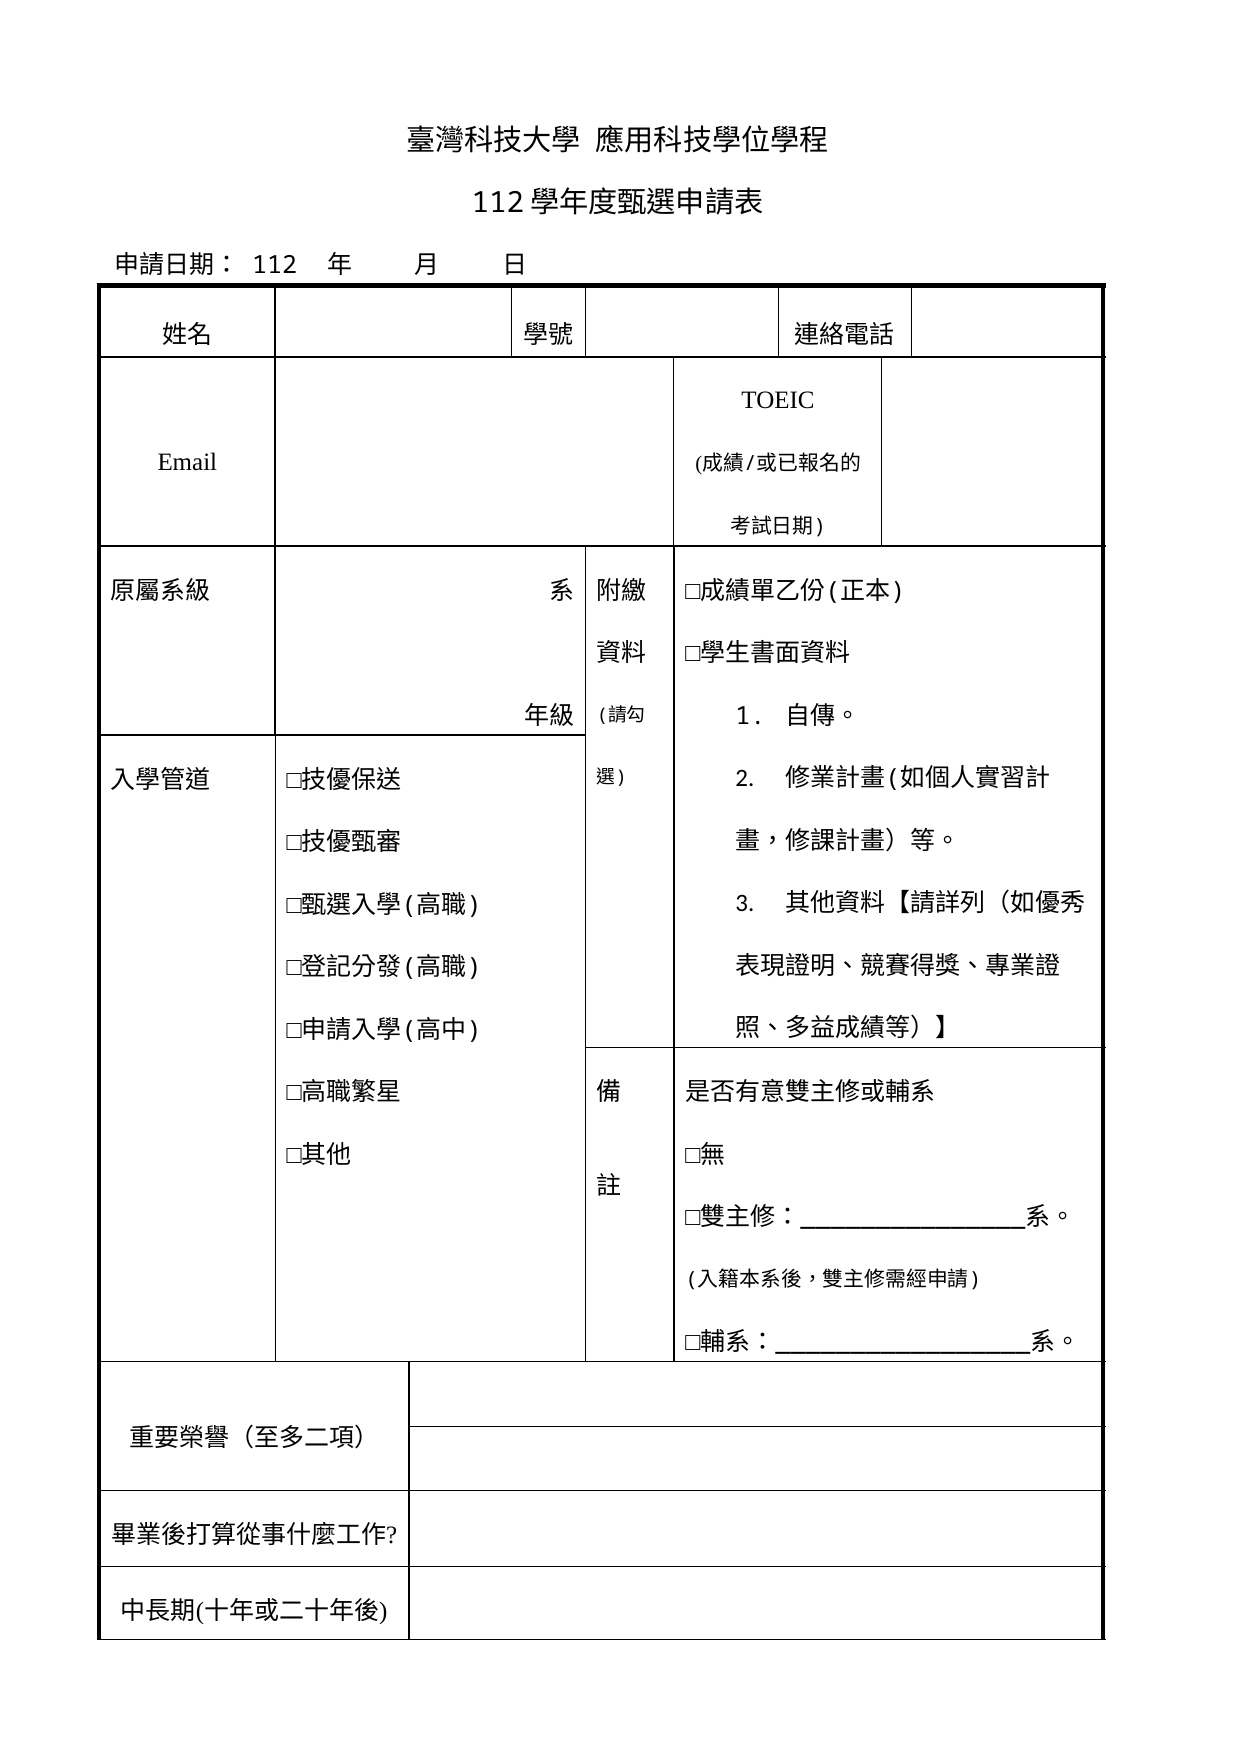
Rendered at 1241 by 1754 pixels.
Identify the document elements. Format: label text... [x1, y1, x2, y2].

table_cell □成績單乙份(正本) □學生書面資料 自傳。 修業計畫(如個人實習計畫，修課計畫）等。 其他資料【請詳列（如優秀表現證明、競賽得獎、專業證照、多益成績等）】 [675, 547, 1101, 1047]
table_cell 是否有意雙主修或輔系 □無 □雙主修：_______________系。 (入籍本系後，雙主修需經申請) □輔系：_________________系。 [675, 1048, 1101, 1361]
table_header [912, 288, 1101, 356]
table_cell [276, 358, 673, 545]
table_cell 備 註 [586, 1048, 673, 1361]
table_cell 中長期(十年或二十年後) [101, 1567, 408, 1639]
table_header 連絡電話 [779, 288, 911, 356]
table_cell [410, 1362, 1101, 1426]
text 臺灣科技大學 應用科技學位學程 [159, 96, 1075, 158]
table_cell 畢業後打算從事什麼工作? [101, 1491, 408, 1566]
table_cell 重要榮譽（至多二項） [101, 1362, 408, 1489]
table_header [276, 288, 511, 356]
table_header 姓名 [101, 288, 274, 356]
table_cell [410, 1427, 1101, 1489]
table_cell 原屬系級 [101, 547, 274, 734]
table_cell 入學管道 [101, 736, 275, 1361]
table_cell 系 年級 [276, 547, 585, 734]
table_header [586, 288, 778, 356]
text 申請日期： 112 年 月 日 [27, 221, 1075, 283]
table_cell [410, 1491, 1101, 1566]
table_cell 附繳資料 (請勾選) [586, 547, 673, 1047]
table_cell [882, 358, 1101, 545]
table_cell □技優保送 □技優甄審 □甄選入學(高職) □登記分發(高職) □申請入學(高中) □高職繁星 □其他 [276, 736, 585, 1361]
table_header 學號 [512, 288, 585, 356]
text 112學年度甄選申請表 [159, 158, 1075, 221]
table_cell [410, 1567, 1101, 1639]
table_cell TOEIC (成績/或已報名的考試日期) [674, 358, 881, 545]
table_cell Email [101, 358, 274, 545]
